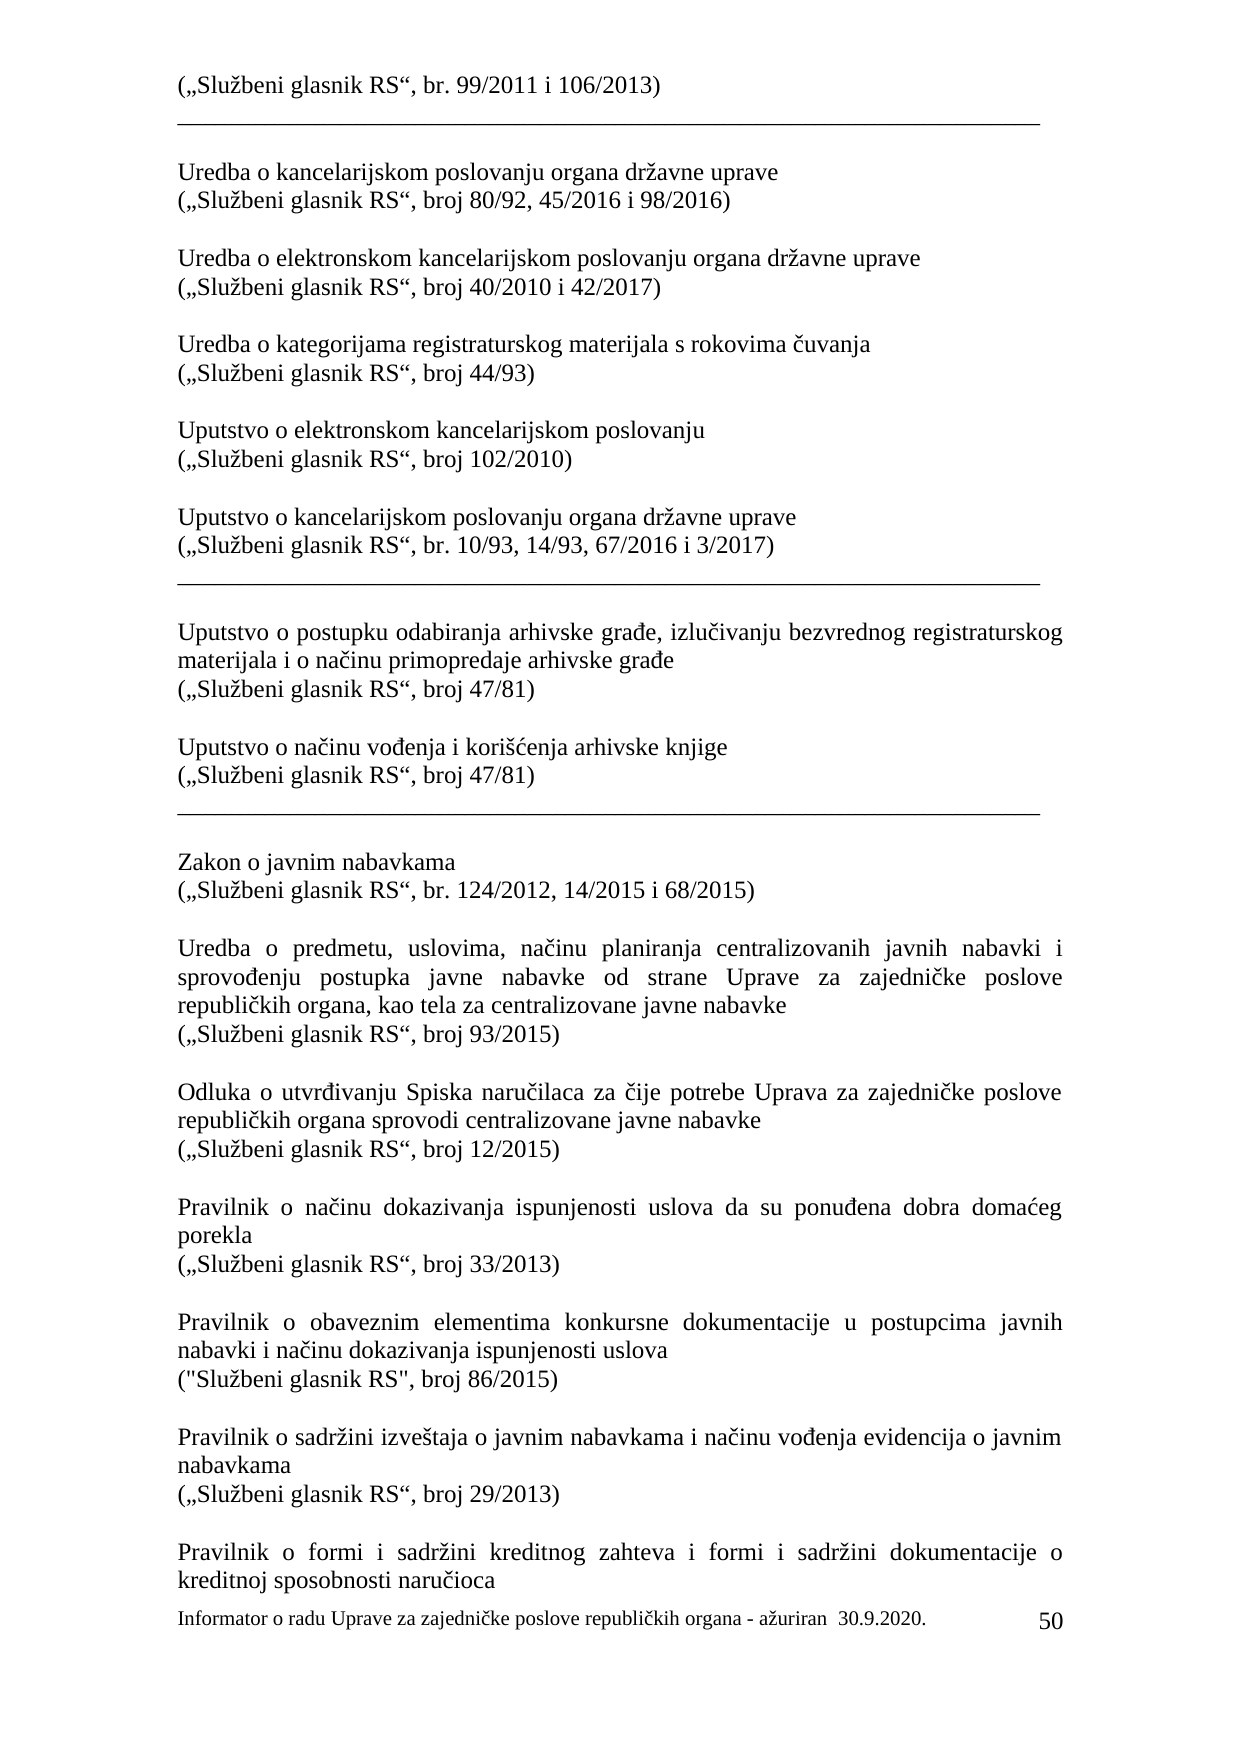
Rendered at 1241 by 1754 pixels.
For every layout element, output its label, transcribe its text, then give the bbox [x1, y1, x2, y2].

text („Službeni glasnik RS“, broj 12/2015) [177, 1134, 1063, 1163]
text Pravilnik o obaveznim elementima konkursne dokumentacije u postupcima javnih nabavki i načinu dokazivanja ispunjenosti uslova [177, 1307, 1063, 1364]
text Uredba o kancelarijskom poslovanju organa državne uprave [177, 157, 1063, 185]
text Uputstvo o kancelarijskom poslovanju organa državne uprave [177, 502, 1063, 530]
text Uputstvo o postupku odabiranja arhivske građe, izlučivanju bezvrednog registraturskog materijala i o načinu primopredaje arhivske građe [177, 617, 1063, 674]
text Uputstvo o elektronskom kancelarijskom poslovanju [177, 415, 1063, 444]
text Zakon o javnim nabavkama [177, 847, 1063, 875]
text Odluka o utvrđivanju Spiska naručilaca za čije potrebe Uprava za zajedničke poslove republičkih organa sprovodi centralizovane javne nabavke [177, 1077, 1063, 1134]
text („Službeni glasnik RS“, broj 33/2013) [177, 1249, 1063, 1278]
text Pravilnik o sadržini izveštaja o javnim nabavkama i načinu vođenja evidencija o javnim nabavkama [177, 1422, 1063, 1479]
text Uredba o elektronskom kancelarijskom poslovanju organa državne uprave [177, 243, 1063, 272]
text Uredba o kategorijama registraturskog materijala s rokovima čuvanja [177, 329, 1063, 358]
text Uredba o predmetu, uslovima, načinu planiranja centralizovanih javnih nabavki i sprovođenju postupka javne nabavke od strane Uprave za zajedničke poslove republičkih organa, kao tela za centralizovane javne nabavke [177, 933, 1063, 1019]
text _____________________________________________________________________ [177, 789, 1063, 818]
text _____________________________________________________________________ [177, 559, 1063, 588]
text Pravilnik o načinu dokazivanja ispunjenosti uslova da su ponuđena dobra domaćeg porekla [177, 1192, 1063, 1249]
text („Službeni glasnik RS“, br. 99/2011 i 106/2013) [177, 70, 1063, 99]
text _____________________________________________________________________ [177, 99, 1063, 128]
text („Službeni glasnik RS“, broj 102/2010) [177, 444, 1063, 473]
text Pravilnik o formi i sadržini kreditnog zahteva i formi i sadržini dokumentacije o kreditnoj sposobnosti naručioca [177, 1537, 1063, 1594]
text („Službeni glasnik RS“, broj 93/2015) [177, 1019, 1063, 1048]
text („Službeni glasnik RS“, broj 40/2010 i 42/2017) [177, 272, 1063, 300]
text („Službeni glasnik RS“, br. 124/2012, 14/2015 i 68/2015) [177, 875, 1063, 904]
text („Službeni glasnik RS“, br. 10/93, 14/93, 67/2016 i 3/2017) [177, 530, 1063, 559]
text („Službeni glasnik RS“, broj 44/93) [177, 358, 1063, 387]
text („Službeni glasnik RS“, broj 47/81) [177, 674, 1063, 703]
text ("Službeni glasnik RS", broj 86/2015) [177, 1364, 1063, 1393]
text Uputstvo o načinu vođenja i korišćenja arhivske knjige [177, 732, 1063, 760]
text („Službeni glasnik RS“, broj 29/2013) [177, 1479, 1063, 1508]
text („Službeni glasnik RS“, broj 80/92, 45/2016 i 98/2016) [177, 185, 1063, 214]
text („Službeni glasnik RS“, broj 47/81) [177, 760, 1063, 789]
